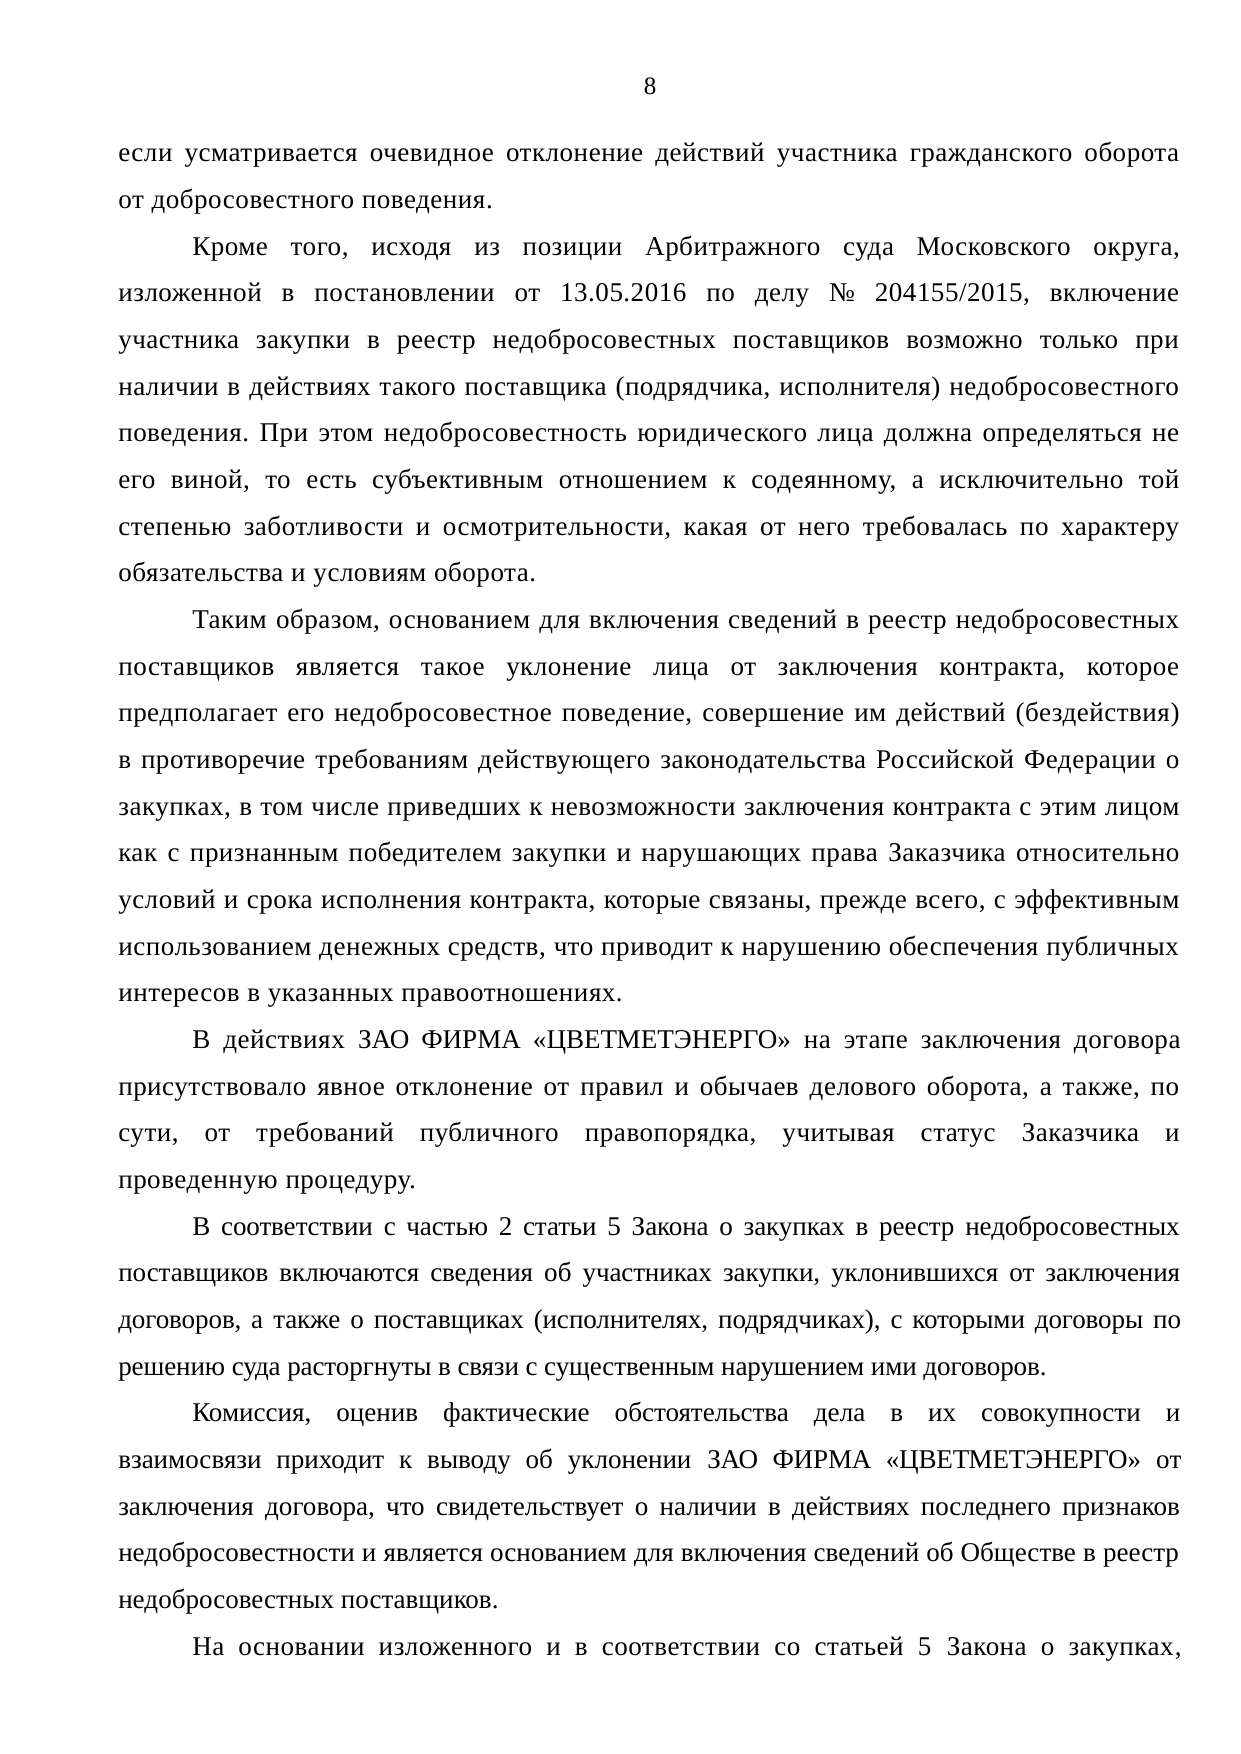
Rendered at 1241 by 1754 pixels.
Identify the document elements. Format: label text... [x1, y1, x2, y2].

text Комиссия, оценив фактические обстоятельства дела в их совокупности и взаимосвязи приходит к выводу об уклонении ЗАО ФИРМА «ЦВЕТМЕТЭНЕРГО» от заключения договора, что свидетельствует о наличии в действиях последнего признаков недобросовестности и является основанием для включения сведений об Обществе в реестр недобросовестных поставщиков. [118, 1397, 1181, 1614]
text Кроме того, исходя из позиции Арбитражного суда Московского округа, изложенной в постановлении от 13.05.2016 по делу № 204155/2015, включение участника закупки в реестр недобросовестных поставщиков возможно только при наличии в действиях такого поставщика (подрядчика, исполнителя) недобросовестного поведения. При этом недобросовестность юридического лица должна определяться не его виной, то есть субъективным отношением к содеянному, а исключительно той степенью заботливости и осмотрительности, какая от него требовалась по характеру обязательства и условиям оборота. [118, 230, 1181, 588]
text если усматривается очевидное отклонение действий участника гражданского оборота от добросовестного поведения. [118, 137, 1181, 214]
text Таким образом, основанием для включения сведений в реестр недобросовестных поставщиков является такое уклонение лица от заключения контракта, которое предполагает его недобросовестное поведение, совершение им действий (бездействия) в противоречие требованиям действующего законодательства Российской Федерации о закупках, в том числе приведших к невозможности заключения контракта с этим лицом как с признанным победителем закупки и нарушающих права Заказчика относительно условий и срока исполнения контракта, которые связаны, прежде всего, с эффективным использованием денежных средств, что приводит к нарушению обеспечения публичных интересов в указанных правоотношениях. [118, 603, 1181, 1008]
text На основании изложенного и в соответствии со статьей 5 Закона о закупках, [118, 1630, 1181, 1661]
text В соответствии с частью 2 статьи 5 Закона о закупках в реестр недобросовестных поставщиков включаются сведения об участниках закупки, уклонившихся от заключения договоров, а также о поставщиках (исполнителях, подрядчиках), с которыми договоры по решению суда расторгнуты в связи с существенным нарушением ими договоров. [118, 1210, 1181, 1381]
text В действиях ЗАО ФИРМА «ЦВЕТМЕТЭНЕРГО» на этапе заключения договора присутствовало явное отклонение от правил и обычаев делового оборота, а также, по сути, от требований публичного правопорядка, учитывая статус Заказчика и проведенную процедуру. [118, 1023, 1181, 1194]
